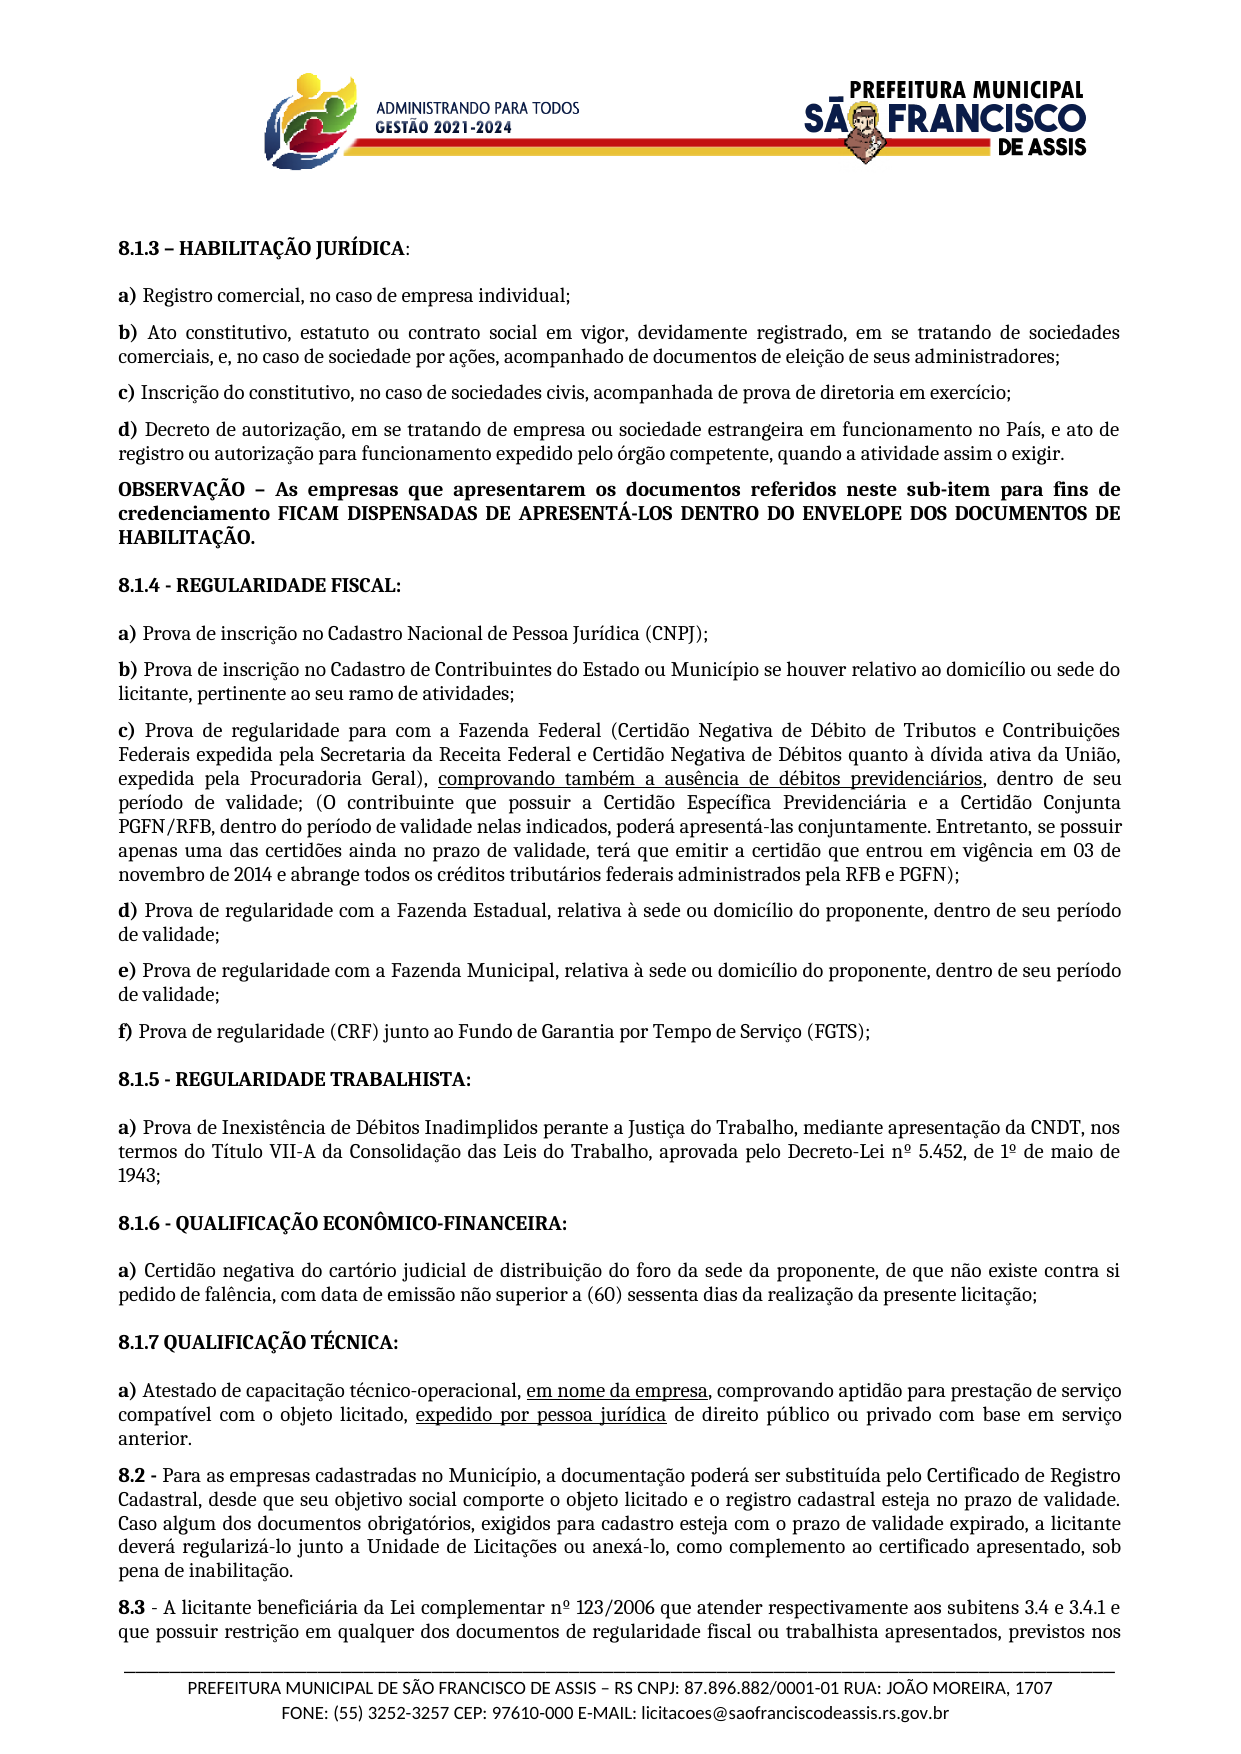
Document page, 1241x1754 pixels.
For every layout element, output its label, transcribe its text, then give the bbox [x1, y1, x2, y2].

text 8.1.7 QUALIFICAÇÃO TÉCNICA: [118, 1331, 1122, 1355]
text b) Prova de inscrição no Cadastro de Contribuintes do Estado ou Município se houver relativo ao domicílio ou sede do licitante, pertinente ao seu ramo de atividades; [118, 658, 1122, 706]
text d) Decreto de autorização, em se tratando de empresa ou sociedade estrangeira em funcionamento no País, e ato de registro ou autorização para funcionamento expedido pelo órgão competente, quando a atividade assim o exigir. [118, 417, 1122, 465]
text a) Registro comercial, no caso de empresa individual; [118, 284, 1122, 308]
text a) Prova de Inexistência de Débitos Inadimplidos perante a Justiça do Trabalho, mediante apresentação da CNDT, nos termos do Título VII-A da Consolidação das Leis do Trabalho, aprovada pelo Decreto-Lei nº 5.452, de 1º de maio de 1943; [118, 1115, 1122, 1187]
text 8.1.6 - QUALIFICAÇÃO ECONÔMICO-FINANCEIRA: [118, 1211, 1122, 1235]
text f) Prova de regularidade (CRF) junto ao Fundo de Garantia por Tempo de Serviço (FGTS); [118, 1019, 1122, 1043]
text a) Atestado de capacitação técnico-operacional, em nome da empresa, comprovando aptidão para prestação de serviço compatível com o objeto licitado, expedido por pessoa jurídica de direito público ou privado com base em serviço anterior. [118, 1379, 1122, 1451]
text c) Inscrição do constitutivo, no caso de sociedades civis, acompanhada de prova de diretoria em exercício; [118, 381, 1122, 405]
text 8.2 - Para as empresas cadastradas no Município, a documentação poderá ser substituída pelo Certificado de Registro Cadastral, desde que seu objetivo social comporte o objeto licitado e o registro cadastral esteja no prazo de validade. Caso algum dos documentos obrigatórios, exigidos para cadastro esteja com o prazo de validade expirado, a licitante deverá regularizá-lo junto a Unidade de Licitações ou anexá-lo, como complemento ao certificado apresentado, sob pena de inabilitação. [118, 1463, 1122, 1583]
text OBSERVAÇÃO – As empresas que apresentarem os documentos referidos neste sub-item para fins de credenciamento FICAM DISPENSADAS DE APRESENTÁ-LOS DENTRO DO ENVELOPE DOS DOCUMENTOS DE HABILITAÇÃO. [118, 478, 1122, 550]
text 8.3 - A licitante beneficiária da Lei complementar nº 123/2006 que atender respectivamente aos subitens 3.4 e 3.4.1 e que possuir restrição em qualquer dos documentos de regularidade fiscal ou trabalhista apresentados, previstos nos [118, 1596, 1122, 1643]
text c) Prova de regularidade para com a Fazenda Federal (Certidão Negativa de Débito de Tributos e Contribuições Federais expedida pela Secretaria da Receita Federal e Certidão Negativa de Débitos quanto à dívida ativa da União, expedida pela Procuradoria Geral), comprovando também a ausência de débitos previdenciários, dentro de seu período de validade; (O contribuinte que possuir a Certidão Específica Previdenciária e a Certidão Conjunta PGFN/RFB, dentro do período de validade nelas indicados, poderá apresentá-las conjuntamente. Entretanto, se possuir apenas uma das certidões ainda no prazo de validade, terá que emitir a certidão que entrou em vigência em 03 de novembro de 2014 e abrange todos os créditos tributários federais administrados pela RFB e PGFN); [118, 718, 1122, 886]
text a) Certidão negativa do cartório judicial de distribuição do foro da sede da proponente, de que não existe contra si pedido de falência, com data de emissão não superior a (60) sessenta dias da realização da presente licitação; [118, 1259, 1122, 1307]
text e) Prova de regularidade com a Fazenda Municipal, relativa à sede ou domicílio do proponente, dentro de seu período de validade; [118, 959, 1122, 1007]
text a) Prova de inscrição no Cadastro Nacional de Pessoa Jurídica (CNPJ); [118, 622, 1122, 646]
text d) Prova de regularidade com a Fazenda Estadual, relativa à sede ou domicílio do proponente, dentro de seu período de validade; [118, 899, 1122, 947]
text b) Ato constitutivo, estatuto ou contrato social em vigor, devidamente registrado, em se tratando de sociedades comerciais, e, no caso de sociedade por ações, acompanhado de documentos de eleição de seus administradores; [118, 321, 1122, 368]
text 8.1.5 - REGULARIDADE TRABALHISTA: [118, 1067, 1122, 1091]
text 8.1.3 – HABILITAÇÃO JURÍDICA: [118, 236, 1122, 260]
text 8.1.4 - REGULARIDADE FISCAL: [118, 574, 1122, 598]
